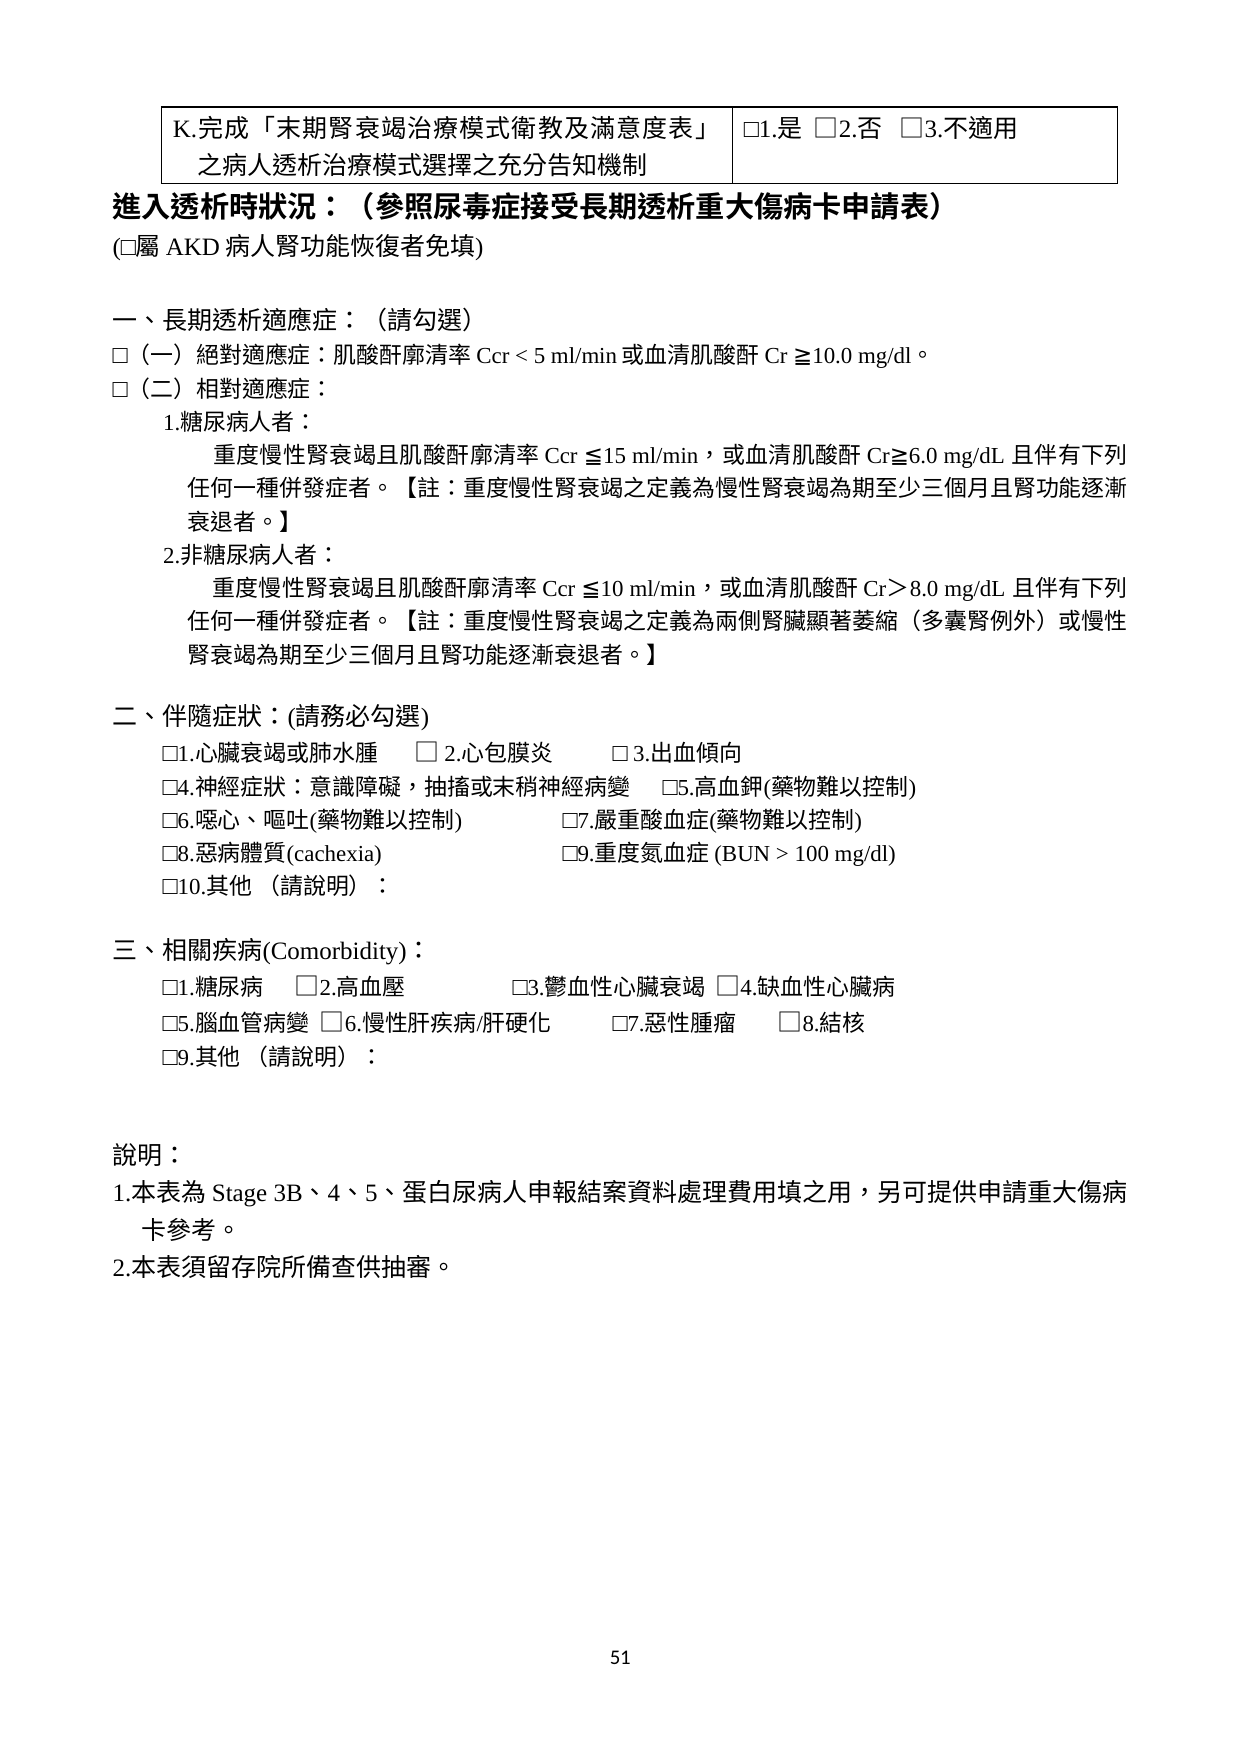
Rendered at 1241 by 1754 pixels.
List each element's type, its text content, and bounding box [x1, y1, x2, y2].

text □1.糖尿病 □2.高血壓 □3.鬱血性心臟衰竭 □4.缺血性心臟病 □5.腦血管病變 □6.慢性肝疾病/肝硬化 □7.惡性腫瘤 □8.結核 □9.其他 （請說明）： [162, 966, 1128, 1072]
text 1.本表為 Stage 3B、4、5、蛋白尿病人申報結案資料處理費用填之用，另可提供申請重大傷病卡參考。 [112, 1172, 1128, 1247]
text □10.其他 （請說明）： [162, 868, 1128, 901]
text 重度慢性腎衰竭且肌酸酐廓清率Ccr ≦10 ml/min，或血清肌酸酐Cr＞8.0 mg/dL 且伴有下列任何一種併發症者。【註：重度慢性腎衰竭之定義為兩側腎臟顯著萎縮（多囊腎例外）或慢性腎衰竭為期至少三個月且腎功能逐漸衰退者。】 [188, 570, 1128, 670]
text □1.心臟衰竭或肺水腫 □ 2.心包膜炎 □ 3.出血傾向 [162, 732, 1128, 768]
text 重度慢性腎衰竭且肌酸酐廓清率Ccr ≦15 ml/min，或血清肌酸酐Cr≧6.0 mg/dL 且伴有下列任何一種併發症者。【註：重度慢性腎衰竭之定義為慢性腎衰竭為期至少三個月且腎功能逐漸衰退者。】 [188, 437, 1128, 537]
text □8.惡病體質(cachexia) □9.重度氮血症 (BUN > 100 mg/dl) [162, 835, 1128, 868]
text 三、相關疾病(Comorbidity)： [112, 930, 1128, 966]
text 2.本表須留存院所備查供抽審。 [112, 1247, 1128, 1284]
text □4.神經症狀：意識障礙，抽搐或末稍神經病變 □5.高血鉀(藥物難以控制) [162, 768, 1128, 802]
text 進入透析時狀況：（參照尿毒症接受長期透析重大傷病卡申請表） [112, 183, 1128, 226]
text (□屬AKD病人腎功能恢復者免填) [112, 226, 1128, 263]
text 說明： [112, 1134, 1128, 1172]
text □6.噁心、嘔吐(藥物難以控制) □7.嚴重酸血症(藥物難以控制) [162, 802, 1128, 835]
table_cell K.完成「末期腎衰竭治療模式衛教及滿意度表」之病人透析治療模式選擇之充分告知機制 [162, 108, 732, 182]
text 2.非糖尿病人者： [163, 537, 1128, 570]
text □（一）絕對適應症：肌酸酐廓清率 Ccr < 5 ml/min或血清肌酸酐 Cr ≧10.0 mg/dl。 [112, 337, 1128, 370]
text 二、伴隨症狀：(請務必勾選) [112, 696, 1128, 732]
text 1.糖尿病人者： [163, 404, 1128, 437]
table_cell □1.是 □2.否 □3.不適用 [733, 108, 1117, 182]
text □（二）相對適應症： [112, 370, 1128, 404]
text 一、長期透析適應症：（請勾選） [112, 301, 1128, 337]
